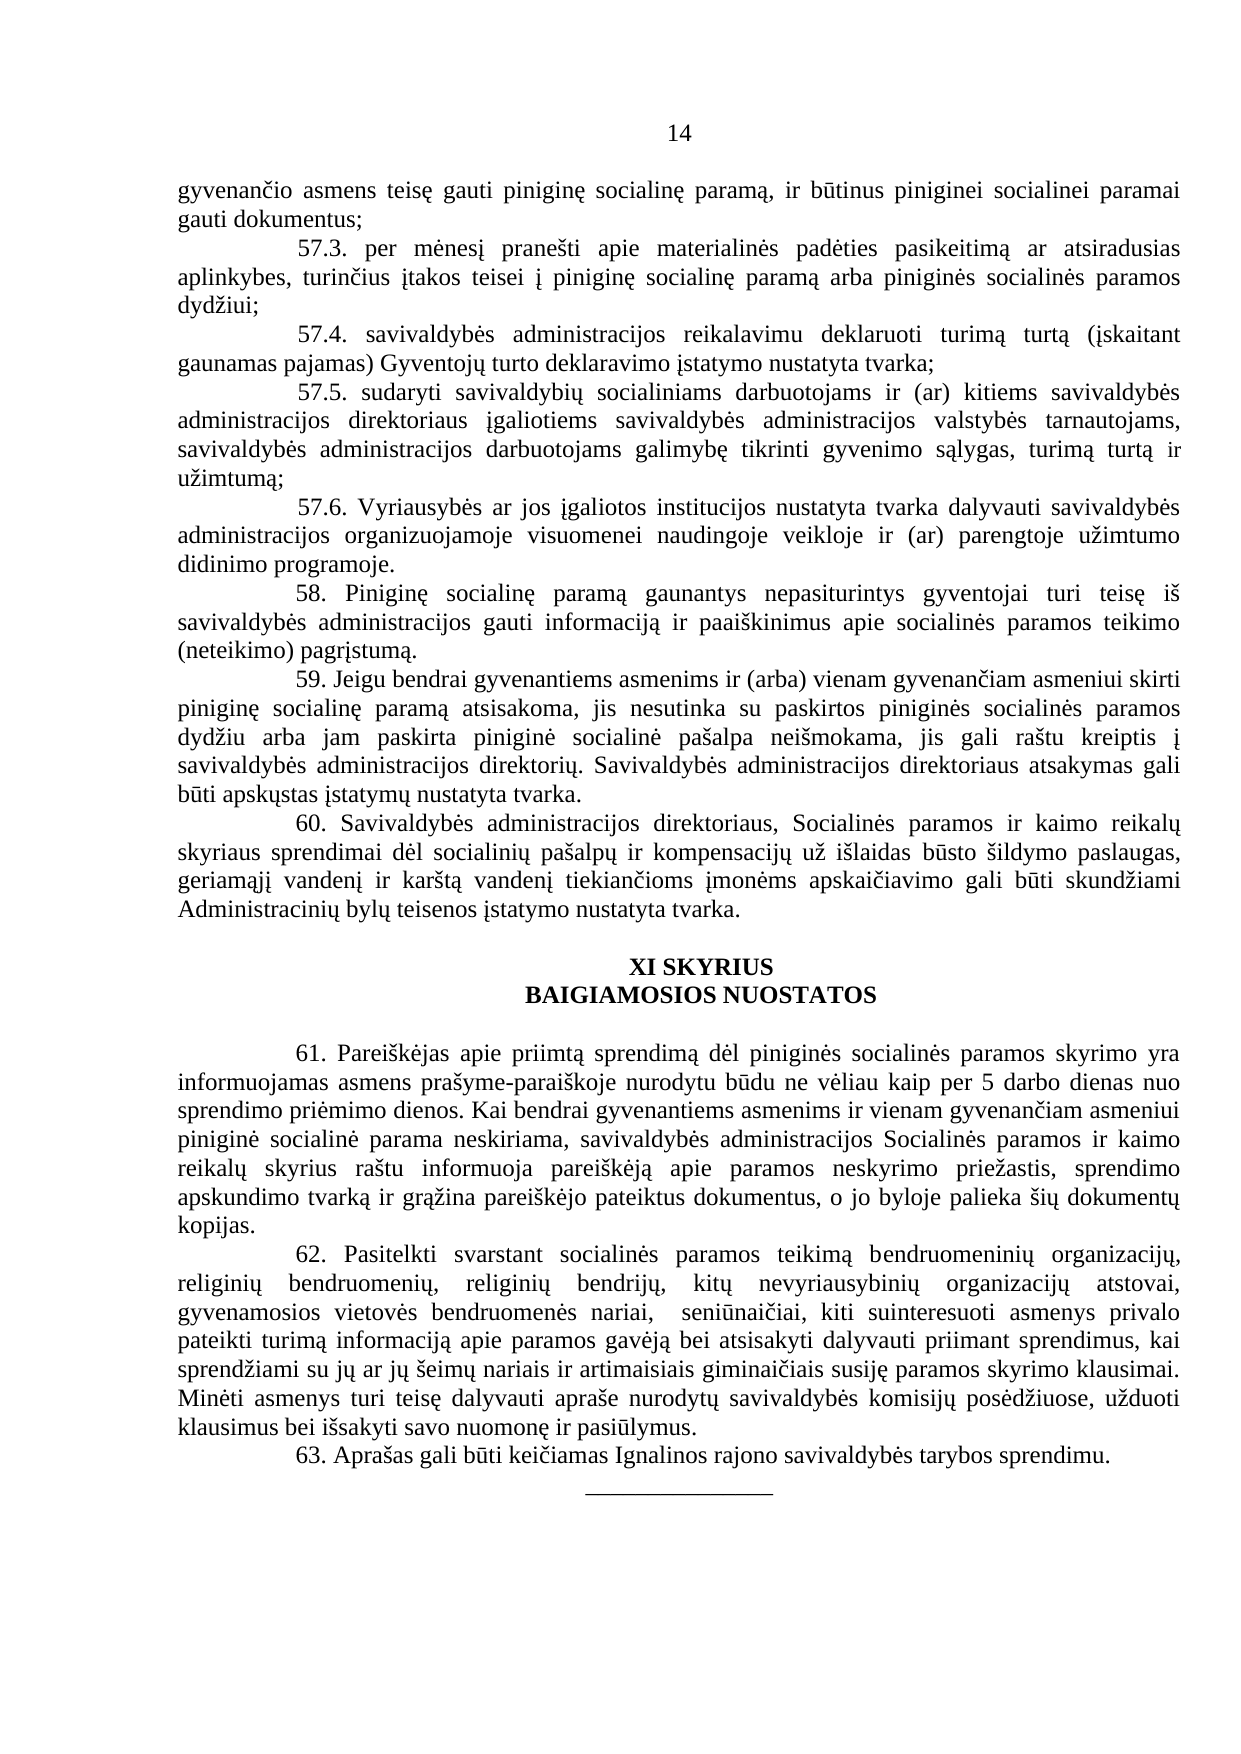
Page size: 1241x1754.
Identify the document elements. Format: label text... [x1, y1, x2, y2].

text 61. Pareiškėjas apie priimtą sprendimą dėl piniginės socialinės paramos skyrimo yra informuojamas asmens prašyme-paraiškoje nurodytu būdu ne vėliau kaip per 5 darbo dienas nuo sprendimo priėmimo dienos. Kai bendrai gyvenantiems asmenims ir vienam gyvenančiam asmeniui piniginė socialinė parama neskiriama, savivaldybės administracijos Socialinės paramos ir kaimo reikalų skyrius raštu informuoja pareiškėją apie paramos neskyrimo priežastis, sprendimo apskundimo tvarką ir grąžina pareiškėjo pateiktus dokumentus, o jo byloje palieka šių dokumentų kopijas. [177, 1038, 1181, 1239]
text 57.3. per mėnesį pranešti apie materialinės padėties pasikeitimą ar atsiradusias aplinkybes, turinčius įtakos teisei į piniginę socialinę paramą arba piniginės socialinės paramos dydžiui; [177, 233, 1181, 319]
text 63. Aprašas gali būti keičiamas Ignalinos rajono savivaldybės tarybos sprendimu. [177, 1441, 1181, 1469]
text 57.6. Vyriausybės ar jos įgaliotos institucijos nustatyta tvarka dalyvauti savivaldybės administracijos organizuojamoje visuomenei naudingoje veikloje ir (ar) parengtoje užimtumo didinimo programoje. [177, 492, 1181, 578]
text gyvenančio asmens teisę gauti piniginę socialinę paramą, ir būtinus piniginei socialinei paramai gauti dokumentus; [177, 176, 1181, 233]
text _______________ [177, 1469, 1181, 1498]
text XI SKYRIUS [177, 952, 1181, 981]
text 60. Savivaldybės administracijos direktoriaus, Socialinės paramos ir kaimo reikalų skyriaus sprendimai dėl socialinių pašalpų ir kompensacijų už išlaidas būsto šildymo paslaugas, geriamąjį vandenį ir karštą vandenį tiekiančioms įmonėms apskaičiavimo gali būti skundžiami Administracinių bylų teisenos įstatymo nustatyta tvarka. [177, 808, 1181, 923]
text 59. Jeigu bendrai gyvenantiems asmenims ir (arba) vienam gyvenančiam asmeniui skirti piniginę socialinę paramą atsisakoma, jis nesutinka su paskirtos piniginės socialinės paramos dydžiu arba jam paskirta piniginė socialinė pašalpa neišmokama, jis gali raštu kreiptis į savivaldybės administracijos direktorių. Savivaldybės administracijos direktoriaus atsakymas gali būti apskųstas įstatymų nustatyta tvarka. [177, 664, 1181, 808]
text 58. Piniginę socialinę paramą gaunantys nepasiturintys gyventojai turi teisę iš savivaldybės administracijos gauti informaciją ir paaiškinimus apie socialinės paramos teikimo (neteikimo) pagrįstumą. [177, 578, 1181, 664]
text 57.4. savivaldybės administracijos reikalavimu deklaruoti turimą turtą (įskaitant gaunamas pajamas) Gyventojų turto deklaravimo įstatymo nustatyta tvarka; [177, 319, 1181, 377]
text BAIGIAMOSIOS NUOSTATOS [177, 981, 1181, 1009]
text 57.5. sudaryti savivaldybių socialiniams darbuotojams ir (ar) kitiems savivaldybės administracijos direktoriaus įgaliotiems savivaldybės administracijos valstybės tarnautojams, savivaldybės administracijos darbuotojams galimybę tikrinti gyvenimo sąlygas, turimą turtą ir užimtumą; [177, 377, 1181, 492]
text 62. Pasitelkti svarstant socialinės paramos teikimą bendruomeninių organizacijų, religinių bendruomenių, religinių bendrijų, kitų nevyriausybinių organizacijų atstovai, gyvenamosios vietovės bendruomenės nariai, seniūnaičiai, kiti suinteresuoti asmenys privalo pateikti turimą informaciją apie paramos gavėją bei atsisakyti dalyvauti priimant sprendimus, kai sprendžiami su jų ar jų šeimų nariais ir artimaisiais giminaičiais susiję paramos skyrimo klausimai. Minėti asmenys turi teisę dalyvauti apraše nurodytų savivaldybės komisijų posėdžiuose, užduoti klausimus bei išsakyti savo nuomonę ir pasiūlymus. [177, 1239, 1181, 1441]
